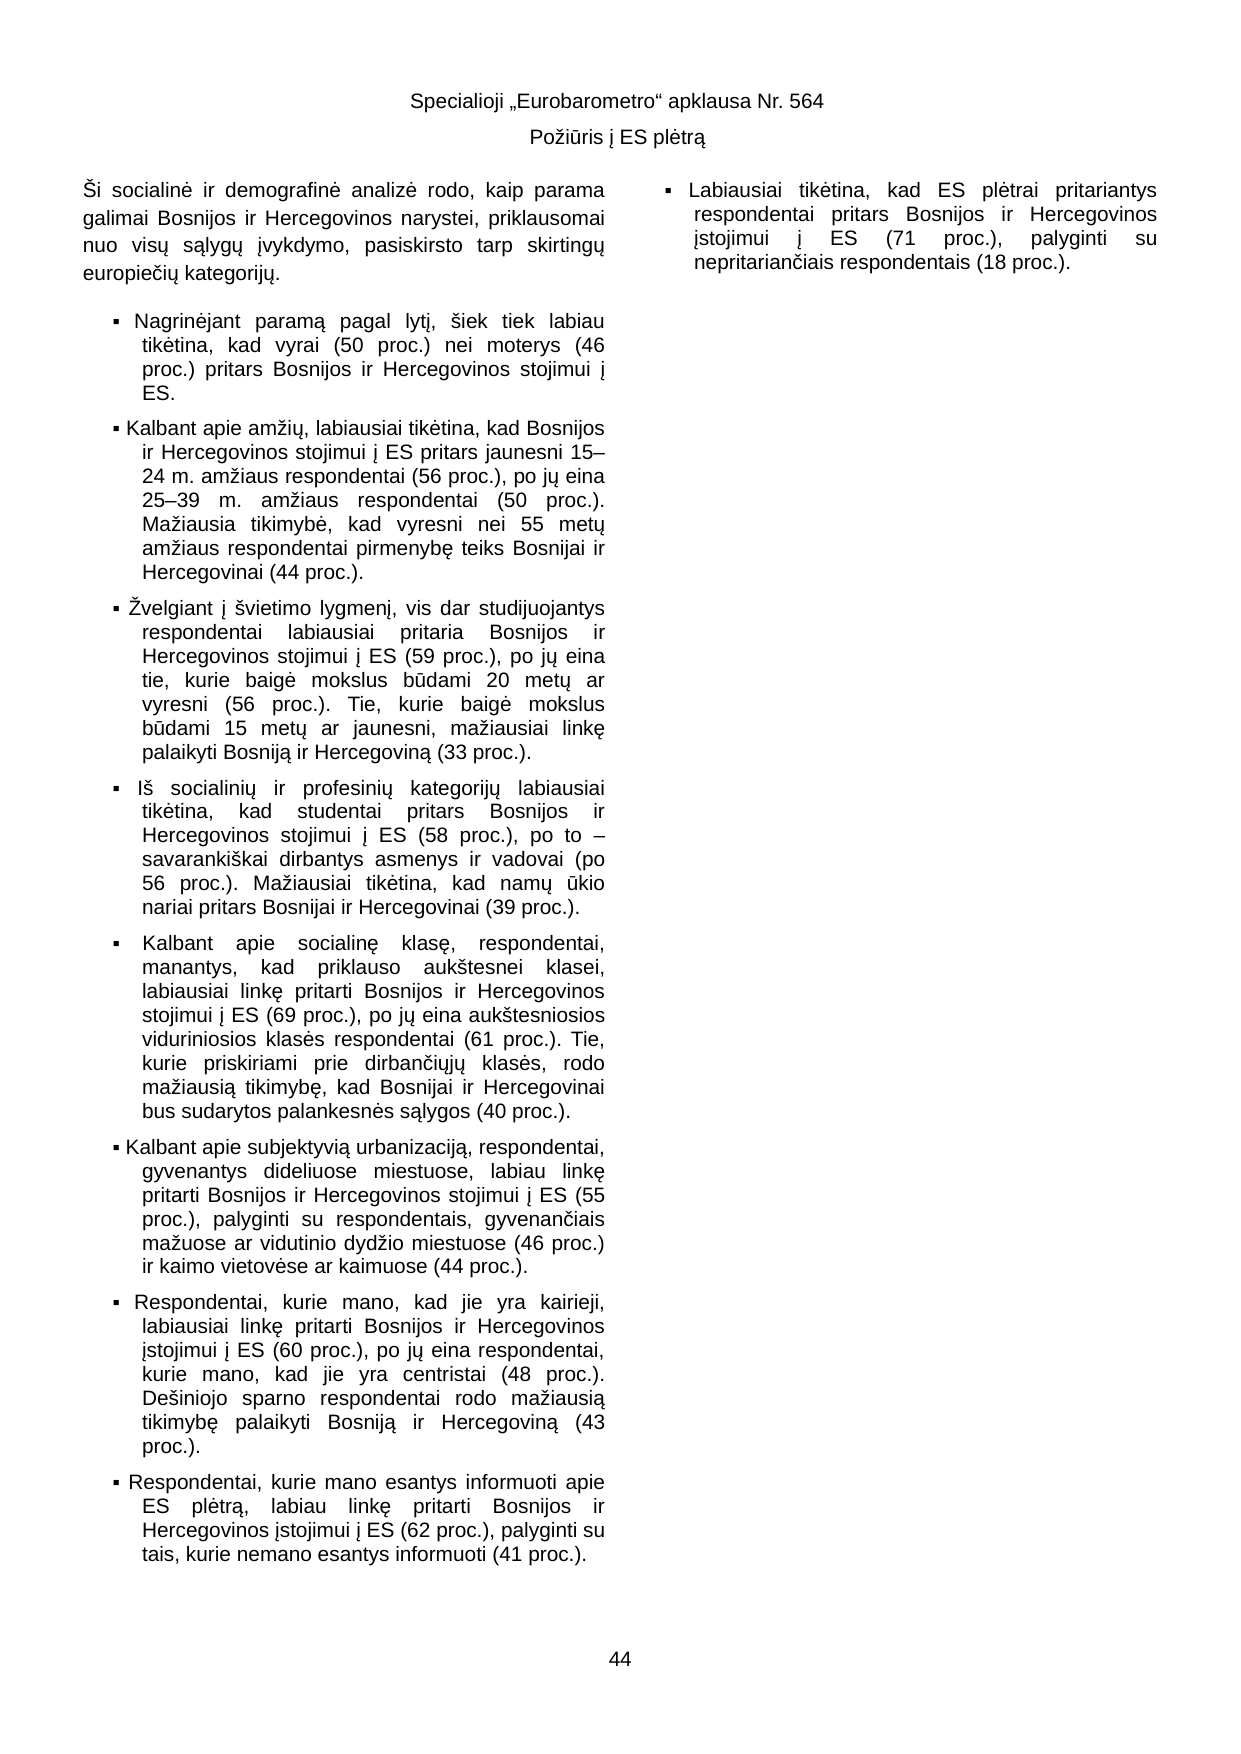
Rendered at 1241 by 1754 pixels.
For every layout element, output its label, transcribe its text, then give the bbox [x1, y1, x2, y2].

text ▪ Labiausiai tikėtina, kad ES plėtrai pritariantys respondentai pritars Bosnijos ir Hercegovinos įstojimui į ES (71 proc.), palyginti su nepritariančiais respondentais (18 proc.). [664, 178, 1157, 274]
text ▪ Respondentai, kurie mano esantys informuoti apie ES plėtrą, labiau linkę pritarti Bosnijos ir Hercegovinos įstojimui į ES (62 proc.), palyginti su tais, kurie nemano esantys informuoti (41 proc.). [112, 1470, 605, 1566]
text ▪ Respondentai, kurie mano, kad jie yra kairieji, labiausiai linkę pritarti Bosnijos ir Hercegovinos įstojimui į ES (60 proc.), po jų eina respondentai, kurie mano, kad jie yra centristai (48 proc.). Dešiniojo sparno respondentai rodo mažiausią tikimybę palaikyti Bosniją ir Hercegoviną (43 proc.). [112, 1290, 605, 1458]
text ▪ Nagrinėjant paramą pagal lytį, šiek tiek labiau tikėtina, kad vyrai (50 proc.) nei moterys (46 proc.) pritars Bosnijos ir Hercegovinos stojimui į ES. [112, 308, 605, 404]
text ▪ Kalbant apie amžių, labiausiai tikėtina, kad Bosnijos ir Hercegovinos stojimui į ES pritars jaunesni 15–24 m. amžiaus respondentai (56 proc.), po jų eina 25–39 m. amžiaus respondentai (50 proc.). Mažiausia tikimybė, kad vyresni nei 55 metų amžiaus respondentai pirmenybę teiks Bosnijai ir Hercegovinai (44 proc.). [112, 416, 605, 584]
text ▪ Kalbant apie socialinę klasę, respondentai, manantys, kad priklauso aukštesnei klasei, labiausiai linkę pritarti Bosnijos ir Hercegovinos stojimui į ES (69 proc.), po jų eina aukštesniosios viduriniosios klasės respondentai (61 proc.). Tie, kurie priskiriami prie dirbančiųjų klasės, rodo mažiausią tikimybę, kad Bosnijai ir Hercegovinai bus sudarytos palankesnės sąlygos (40 proc.). [112, 931, 605, 1123]
text ▪ Žvelgiant į švietimo lygmenį, vis dar studijuojantys respondentai labiausiai pritaria Bosnijos ir Hercegovinos stojimui į ES (59 proc.), po jų eina tie, kurie baigė mokslus būdami 20 metų ar vyresni (56 proc.). Tie, kurie baigė mokslus būdami 15 metų ar jaunesni, mažiausiai linkę palaikyti Bosniją ir Hercegoviną (33 proc.). [112, 596, 605, 763]
text ▪ Kalbant apie subjektyvią urbanizaciją, respondentai, gyvenantys dideliuose miestuose, labiau linkę pritarti Bosnijos ir Hercegovinos stojimui į ES (55 proc.), palyginti su respondentais, gyvenančiais mažuose ar vidutinio dydžio miestuose (46 proc.) ir kaimo vietovėse ar kaimuose (44 proc.). [112, 1134, 605, 1278]
text Ši socialinė ir demografinė analizė rodo, kaip parama galimai Bosnijos ir Hercegovinos narystei, priklausomai nuo visų sąlygų įvykdymo, pasiskirsto tarp skirtingų europiečių kategorijų. [83, 178, 605, 284]
text ▪ Iš socialinių ir profesinių kategorijų labiausiai tikėtina, kad studentai pritars Bosnijos ir Hercegovinos stojimui į ES (58 proc.), po to – savarankiškai dirbantys asmenys ir vadovai (po 56 proc.). Mažiausiai tikėtina, kad namų ūkio nariai pritars Bosnijai ir Hercegovinai (39 proc.). [112, 775, 605, 919]
